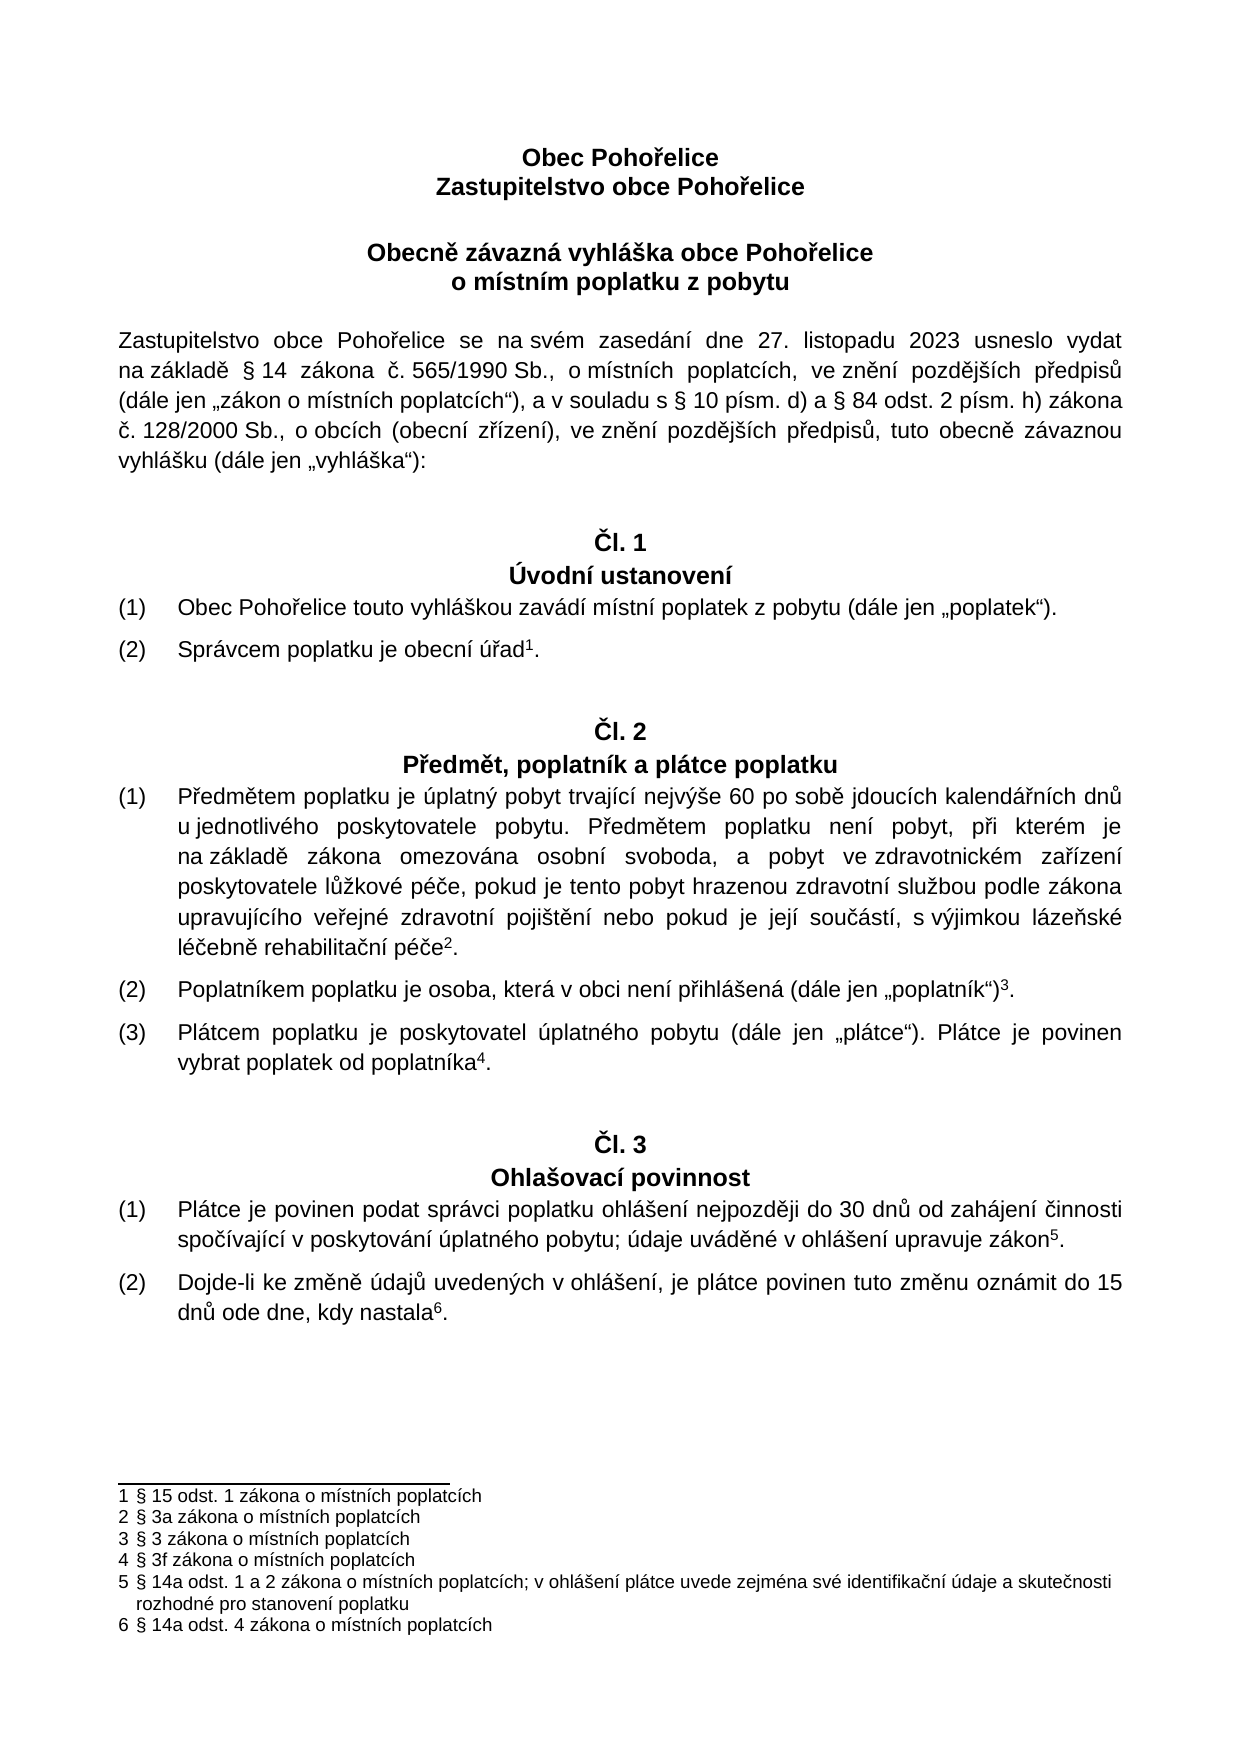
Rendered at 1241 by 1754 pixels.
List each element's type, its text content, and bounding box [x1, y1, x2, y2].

list Dojde-li ke změně údajů uvedených v ohlášení, je plátce povinen tuto změnu oznámit do 15 dnů ode dne, kdy nastala. [118, 1268, 1122, 1325]
subtitle Čl. 2 Předmět, poplatník a plátce poplatku [118, 717, 1122, 778]
list Plátce je povinen podat správci poplatku ohlášení nejpozději do 30 dnů od zahájení činnosti spočívající v poskytování úplatného pobytu; údaje uváděné v ohlášení upravuje zákon. [118, 1196, 1122, 1252]
list Předmětem poplatku je úplatný pobyt trvající nejvýše 60 po sobě jdoucích kalendářních dnů u jednotlivého poskytovatele pobytu. Předmětem poplatku není pobyt, při kterém je na základě zákona omezována osobní svoboda, a pobyt ve zdravotnickém zařízení poskytovatele lůžkové péče, pokud je tento pobyt hrazenou zdravotní službou podle zákona upravujícího veřejné zdravotní pojištění nebo pokud je její součástí, s výjimkou lázeňské léčebně rehabilitační péče. [118, 783, 1122, 960]
subtitle Čl. 3 Ohlašovací povinnost [118, 1129, 1122, 1191]
list Správcem poplatku je obecní úřad. [118, 636, 1122, 663]
subtitle Obecně závazná vyhláška obce Pohořelice o místním poplatku z pobytu [118, 238, 1122, 295]
list Plátcem poplatku je poskytovatel úplatného pobytu (dále jen „plátce“). Plátce je povinen vybrat poplatek od poplatníka. [118, 1019, 1122, 1076]
list Obec Pohořelice touto vyhláškou zavádí místní poplatek z pobytu (dále jen „poplatek“). [118, 594, 1122, 620]
list § 15 odst. 1 zákona o místních poplatcích [118, 1484, 1122, 1506]
list Poplatníkem poplatku je osoba, která v obci není přihlášená (dále jen „poplatník“). [118, 976, 1122, 1003]
list § 14a odst. 1 a 2 zákona o místních poplatcích; v ohlášení plátce uvede zejména své identifikační údaje a skutečnosti rozhodné pro stanovení poplatku [118, 1571, 1122, 1614]
text Zastupitelstvo obce Pohořelice se na svém zasedání dne 27. listopadu 2023 usneslo vydat na základě § 14 zákona č. 565/1990 Sb., o místních poplatcích, ve znění pozdějších předpisů (dále jen „zákon o místních poplatcích“), a v souladu s § 10 písm. d) a § 84 odst. 2 písm. h) zákona č. 128/2000 Sb., o obcích (obecní zřízení), ve znění pozdějších předpisů, tuto obecně závaznou vyhlášku (dále jen „vyhláška“): [118, 327, 1122, 474]
list § 3a zákona o místních poplatcích [118, 1506, 1122, 1528]
list § 14a odst. 4 zákona o místních poplatcích [118, 1614, 1122, 1635]
list § 3f zákona o místních poplatcích [118, 1549, 1122, 1571]
list § 3 zákona o místních poplatcích [118, 1528, 1122, 1549]
text Obec Pohořelice Zastupitelstvo obce Pohořelice [118, 143, 1122, 201]
subtitle Čl. 1 Úvodní ustanovení [118, 528, 1122, 589]
